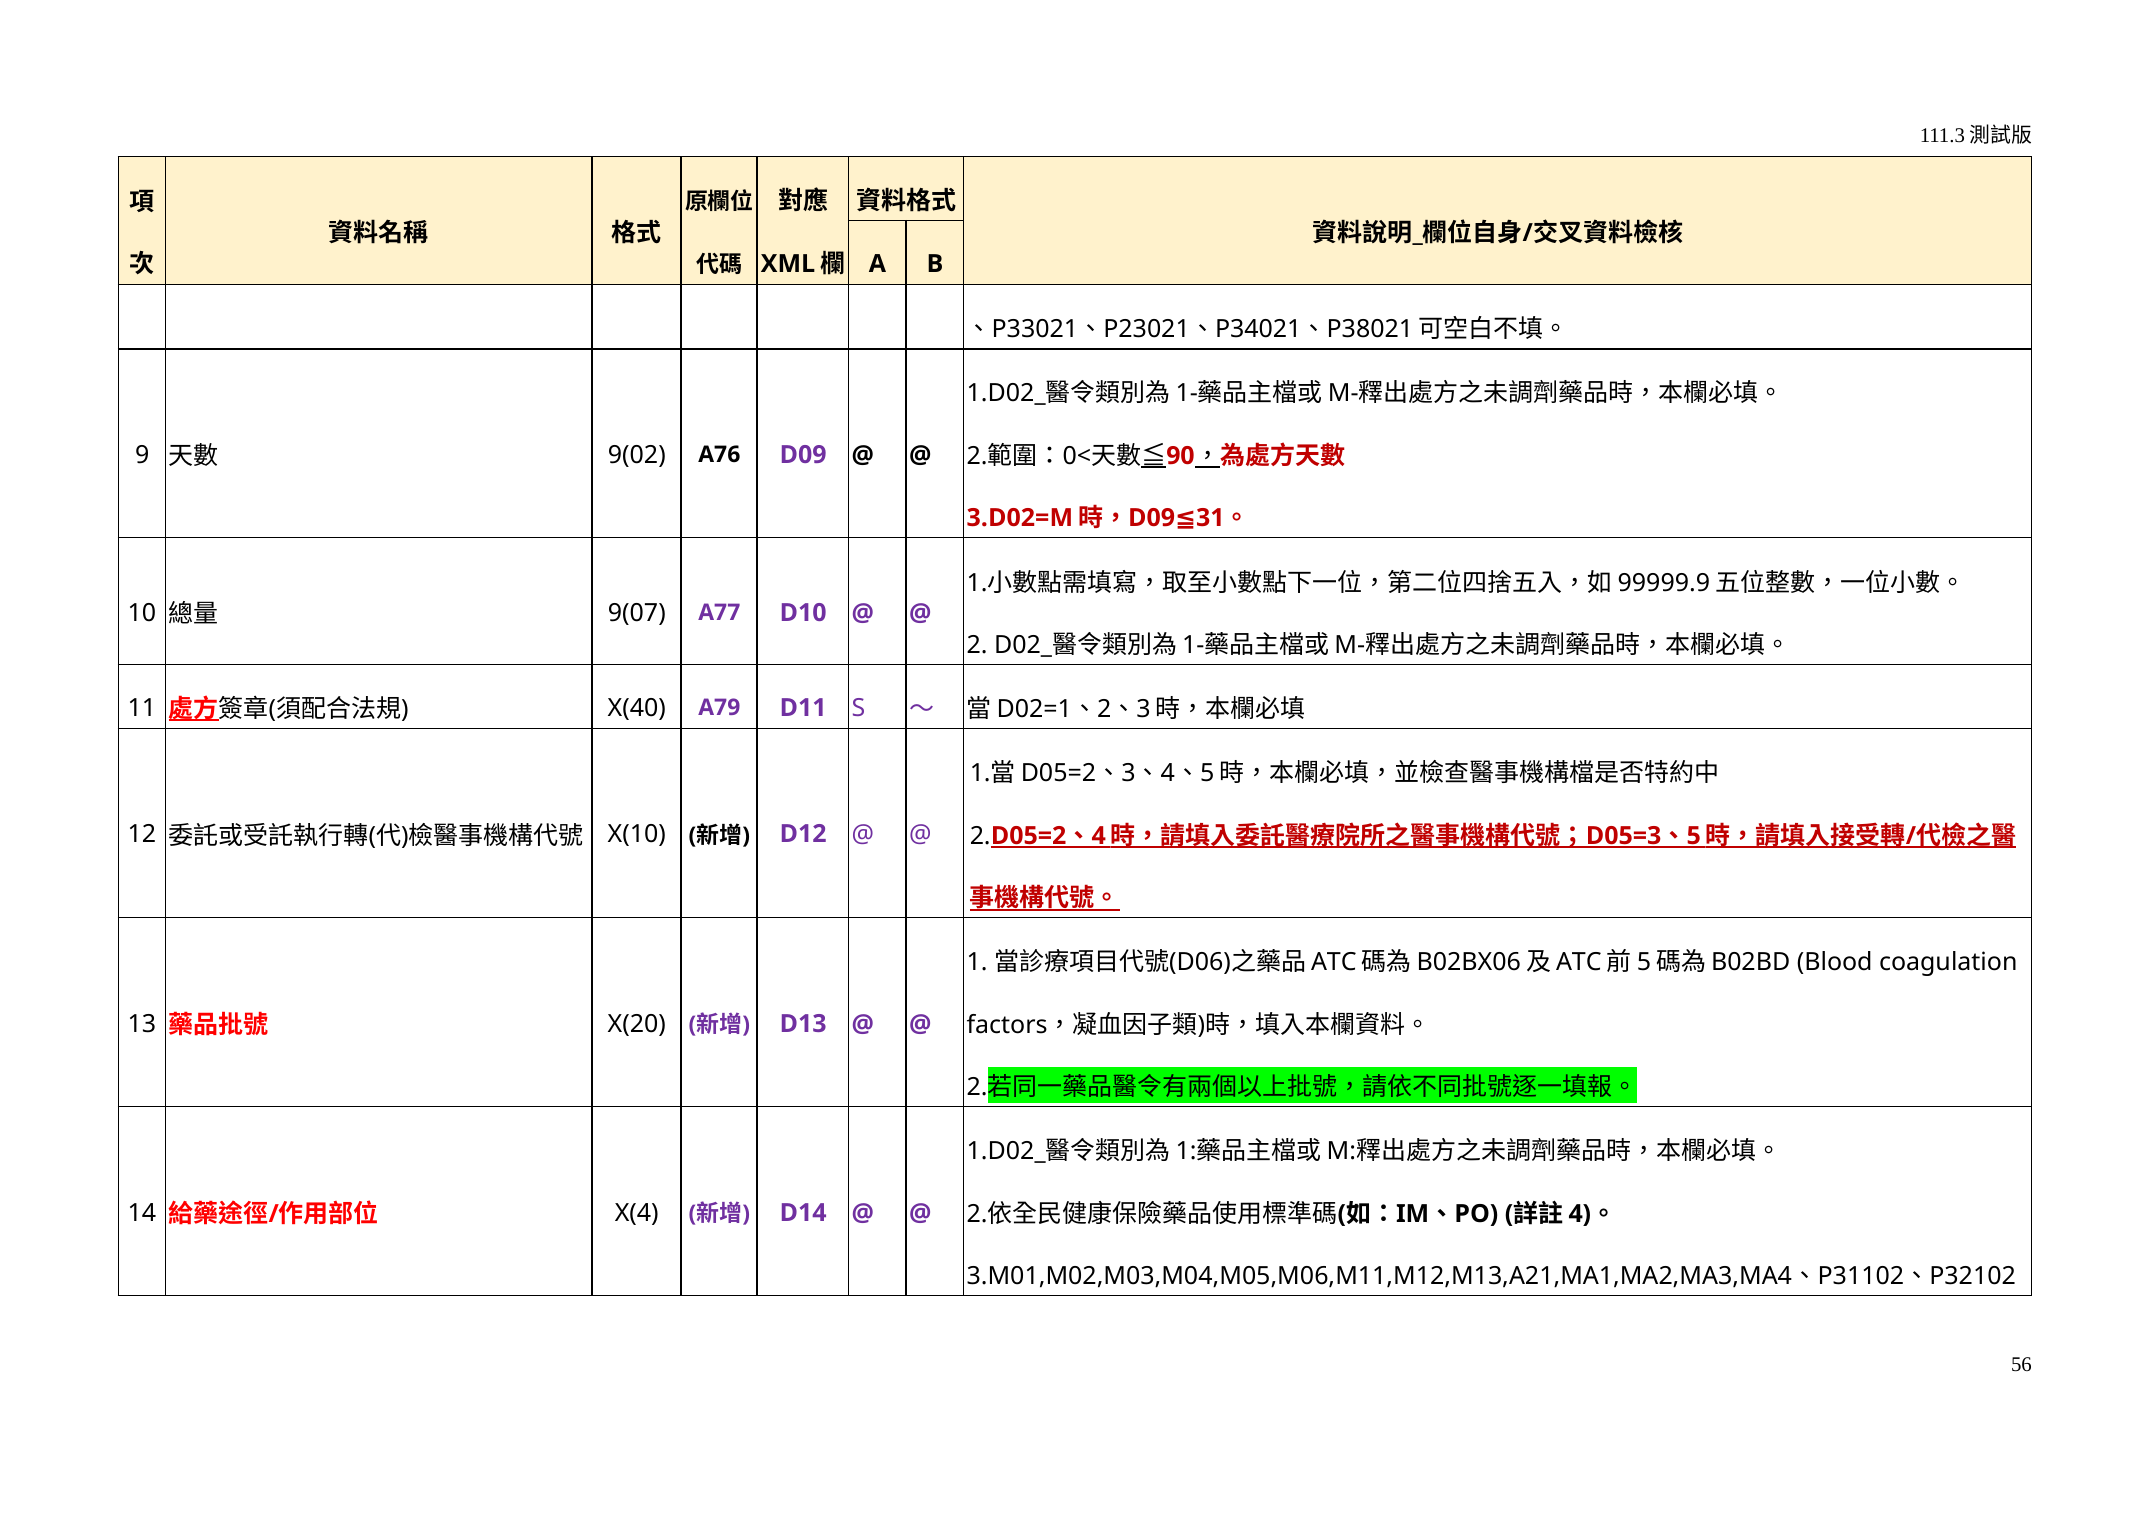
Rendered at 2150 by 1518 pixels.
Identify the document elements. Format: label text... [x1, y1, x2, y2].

table_cell D13 [758, 918, 848, 1106]
table_header 格式 [593, 157, 680, 284]
table_cell @ [849, 538, 905, 663]
table_cell @ [849, 729, 905, 917]
table_cell S [849, 665, 905, 727]
table_cell @ [849, 918, 905, 1106]
table_header 資料格式 [849, 157, 963, 220]
table_cell [166, 285, 591, 348]
table_cell 11 [119, 665, 165, 727]
table_cell (新增) [682, 918, 756, 1106]
table_cell [119, 285, 165, 348]
table_cell @ [907, 1107, 963, 1295]
table_cell 、P33021、P23021、P34021、P38021可空白不填。 [964, 285, 2031, 348]
table_cell 1.小數點需填寫，取至小數點下一位，第二位四捨五入，如99999.9五位整數，一位小數。 2. D02_醫令類別為1-藥品主檔或M-釋出處方之未調劑藥品時，本欄必填。 [964, 538, 2031, 663]
table_cell X(4) [593, 1107, 680, 1295]
table_cell [682, 285, 756, 348]
table_cell @ [907, 729, 963, 917]
table_cell @ [907, 538, 963, 663]
table_cell A76 [682, 350, 756, 537]
table_cell @ [907, 350, 963, 537]
table_cell (新增) [682, 729, 756, 917]
table_cell 12 [119, 729, 165, 917]
table_header 對應XML欄位ID [758, 157, 848, 284]
table_cell 當D02=1、2、3時，本欄必填 [964, 665, 2031, 727]
table_cell 處方簽章(須配合法規) [166, 665, 591, 727]
table_cell [593, 285, 680, 348]
table_cell 13 [119, 918, 165, 1106]
table_cell D12 [758, 729, 848, 917]
table_cell 1.D02_醫令類別為1-藥品主檔或M-釋出處方之未調劑藥品時，本欄必填。 2.範圍：0<天數≦90，為處方天數 3.D02=M時，D09≦31。 [964, 350, 2031, 537]
table_cell A77 [682, 538, 756, 663]
table_cell 總量 [166, 538, 591, 663]
table_cell [849, 285, 905, 348]
table_cell D09 [758, 350, 848, 537]
table_cell 委託或受託執行轉(代)檢醫事機構代號 [166, 729, 591, 917]
table_cell X(10) [593, 729, 680, 917]
table_cell A79 [682, 665, 756, 727]
table_cell @ [907, 918, 963, 1106]
table_cell X(40) [593, 665, 680, 727]
table_cell 藥品批號 [166, 918, 591, 1106]
table_cell 9(02) [593, 350, 680, 537]
table_cell D10 [758, 538, 848, 663]
table_cell 給藥途徑/作用部位 [166, 1107, 591, 1295]
table_cell 10 [119, 538, 165, 663]
table_cell A [849, 221, 905, 284]
table_header 項次 [119, 157, 165, 284]
table_cell 9 [119, 350, 165, 537]
table_cell B [907, 221, 963, 284]
table_cell D14 [758, 1107, 848, 1295]
table_cell X(20) [593, 918, 680, 1106]
table_cell @ [849, 1107, 905, 1295]
table_cell 天數 [166, 350, 591, 537]
table_cell 9(07) [593, 538, 680, 663]
table_cell @ [849, 350, 905, 537]
table_cell ～ [907, 665, 963, 727]
table_cell 14 [119, 1107, 165, 1295]
table_cell [907, 285, 963, 348]
table_cell D11 [758, 665, 848, 727]
table_cell 1.當D05=2、3、4、5時，本欄必填，並檢查醫事機構檔是否特約中 2.D05=2、4時，請填入委託醫療院所之醫事機構代號；D05=3、5時，請填入接受轉/代檢之醫事機構代號。 [964, 729, 2031, 917]
table_cell (新增) [682, 1107, 756, 1295]
table_header 資料名稱 [166, 157, 591, 284]
table_header 資料說明_欄位自身/交叉資料檢核 [964, 157, 2031, 284]
table_cell 1. 當診療項目代號(D06)之藥品ATC碼為B02BX06及ATC前5碼為B02BD (Blood coagulation factors，凝血因子類)時，填入本欄資料。 2.若同一藥品醫令有兩個以上批號，請依不同批號逐一填報。 [964, 918, 2031, 1106]
table_cell D08 [758, 285, 848, 348]
table_header 原欄位代碼 [682, 157, 756, 284]
table_cell 1.D02_醫令類別為1:藥品主檔或M:釋出處方之未調劑藥品時，本欄必填。 2.依全民健康保險藥品使用標準碼(如：IM、PO) (詳註4)。 3.M01,M02,M03,M04,M05,M06,M11,M12,M13,A21,MA1,MA2,MA3,MA4、P31102、P32102 [964, 1107, 2031, 1295]
